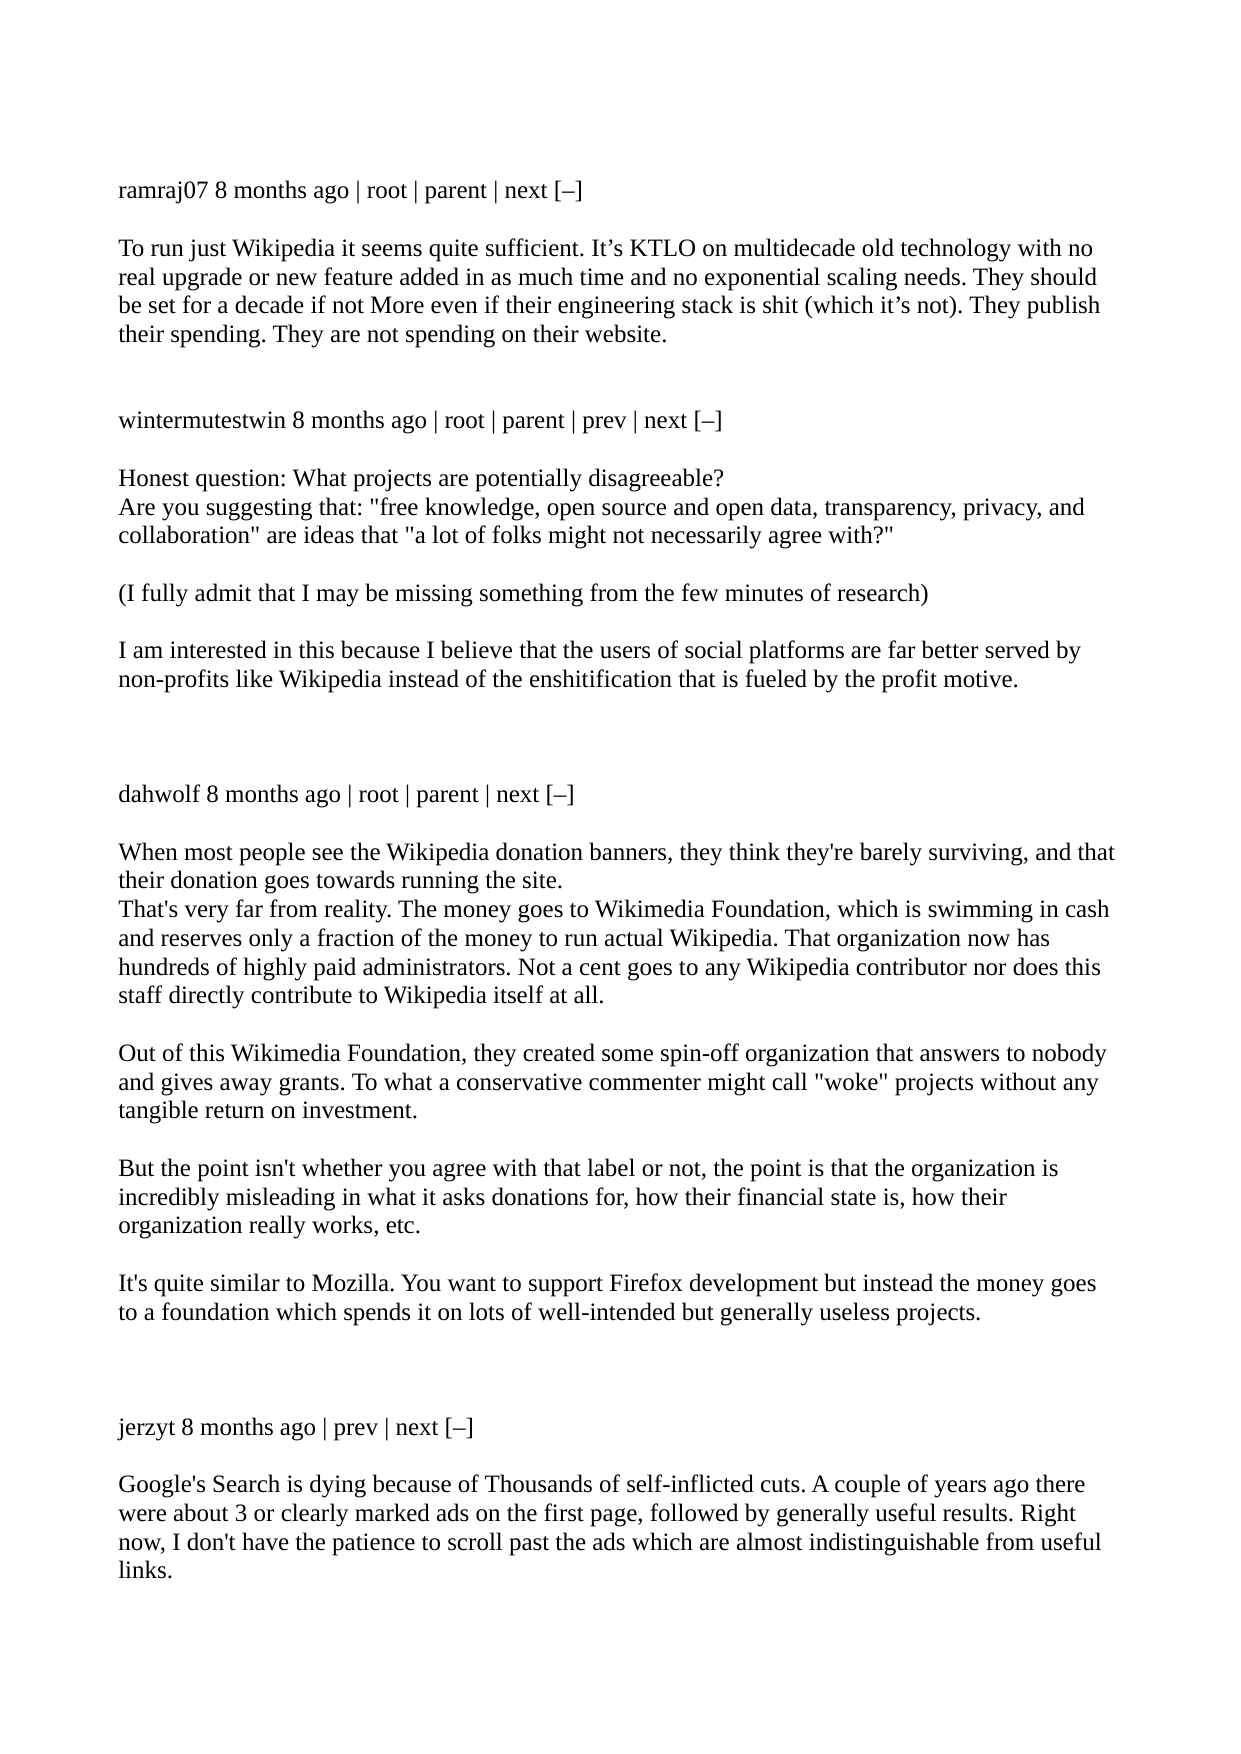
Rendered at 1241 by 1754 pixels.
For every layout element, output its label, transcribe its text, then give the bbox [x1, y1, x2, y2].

text dahwolf 8 months ago | root | parent | next [–] [118, 779, 1122, 808]
text ramraj07 8 months ago | root | parent | next [–] [118, 176, 1122, 204]
text jerzyt 8 months ago | prev | next [–] [118, 1412, 1122, 1441]
text Are you suggesting that: "free knowledge, open source and open data, transparency, privacy, and collaboration" are ideas that "a lot of folks might not necessarily agree with?" [118, 492, 1122, 549]
text (I fully admit that I may be missing something from the few minutes of research) [118, 578, 1122, 607]
text Out of this Wikimedia Foundation, they created some spin-off organization that answers to nobody and gives away grants. To what a conservative commenter might call "woke" projects without any tangible return on investment. [118, 1038, 1122, 1124]
text wintermutestwin 8 months ago | root | parent | prev | next [–] [118, 406, 1122, 434]
text Honest question: What projects are potentially disagreeable? [118, 463, 1122, 492]
text Google's Search is dying because of Thousands of self-inflicted cuts. A couple of years ago there were about 3 or clearly marked ads on the first page, followed by generally useful results. Right now, I don't have the patience to scroll past the ads which are almost indistinguishable from useful links. [118, 1469, 1122, 1584]
text I am interested in this because I believe that the users of social platforms are far better served by non-profits like Wikipedia instead of the enshitification that is fueled by the profit motive. [118, 636, 1122, 693]
text To run just Wikipedia it seems quite sufficient. It’s KTLO on multidecade old technology with no real upgrade or new feature added in as much time and no exponential scaling needs. They should be set for a decade if not More even if their engineering stack is shit (which it’s not). They publish their spending. They are not spending on their website. [118, 233, 1122, 348]
text It's quite similar to Mozilla. You want to support Firefox development but instead the money goes to a foundation which spends it on lots of well-intended but generally useless projects. [118, 1268, 1122, 1326]
text That's very far from reality. The money goes to Wikimedia Foundation, which is swimming in cash and reserves only a fraction of the money to run actual Wikipedia. That organization now has hundreds of highly paid administrators. Not a cent goes to any Wikipedia contributor nor does this staff directly contribute to Wikipedia itself at all. [118, 894, 1122, 1009]
text When most people see the Wikipedia donation banners, they think they're barely surviving, and that their donation goes towards running the site. [118, 837, 1122, 894]
text But the point isn't whether you agree with that label or not, the point is that the organization is incredibly misleading in what it asks donations for, how their financial state is, how their organization really works, etc. [118, 1153, 1122, 1239]
